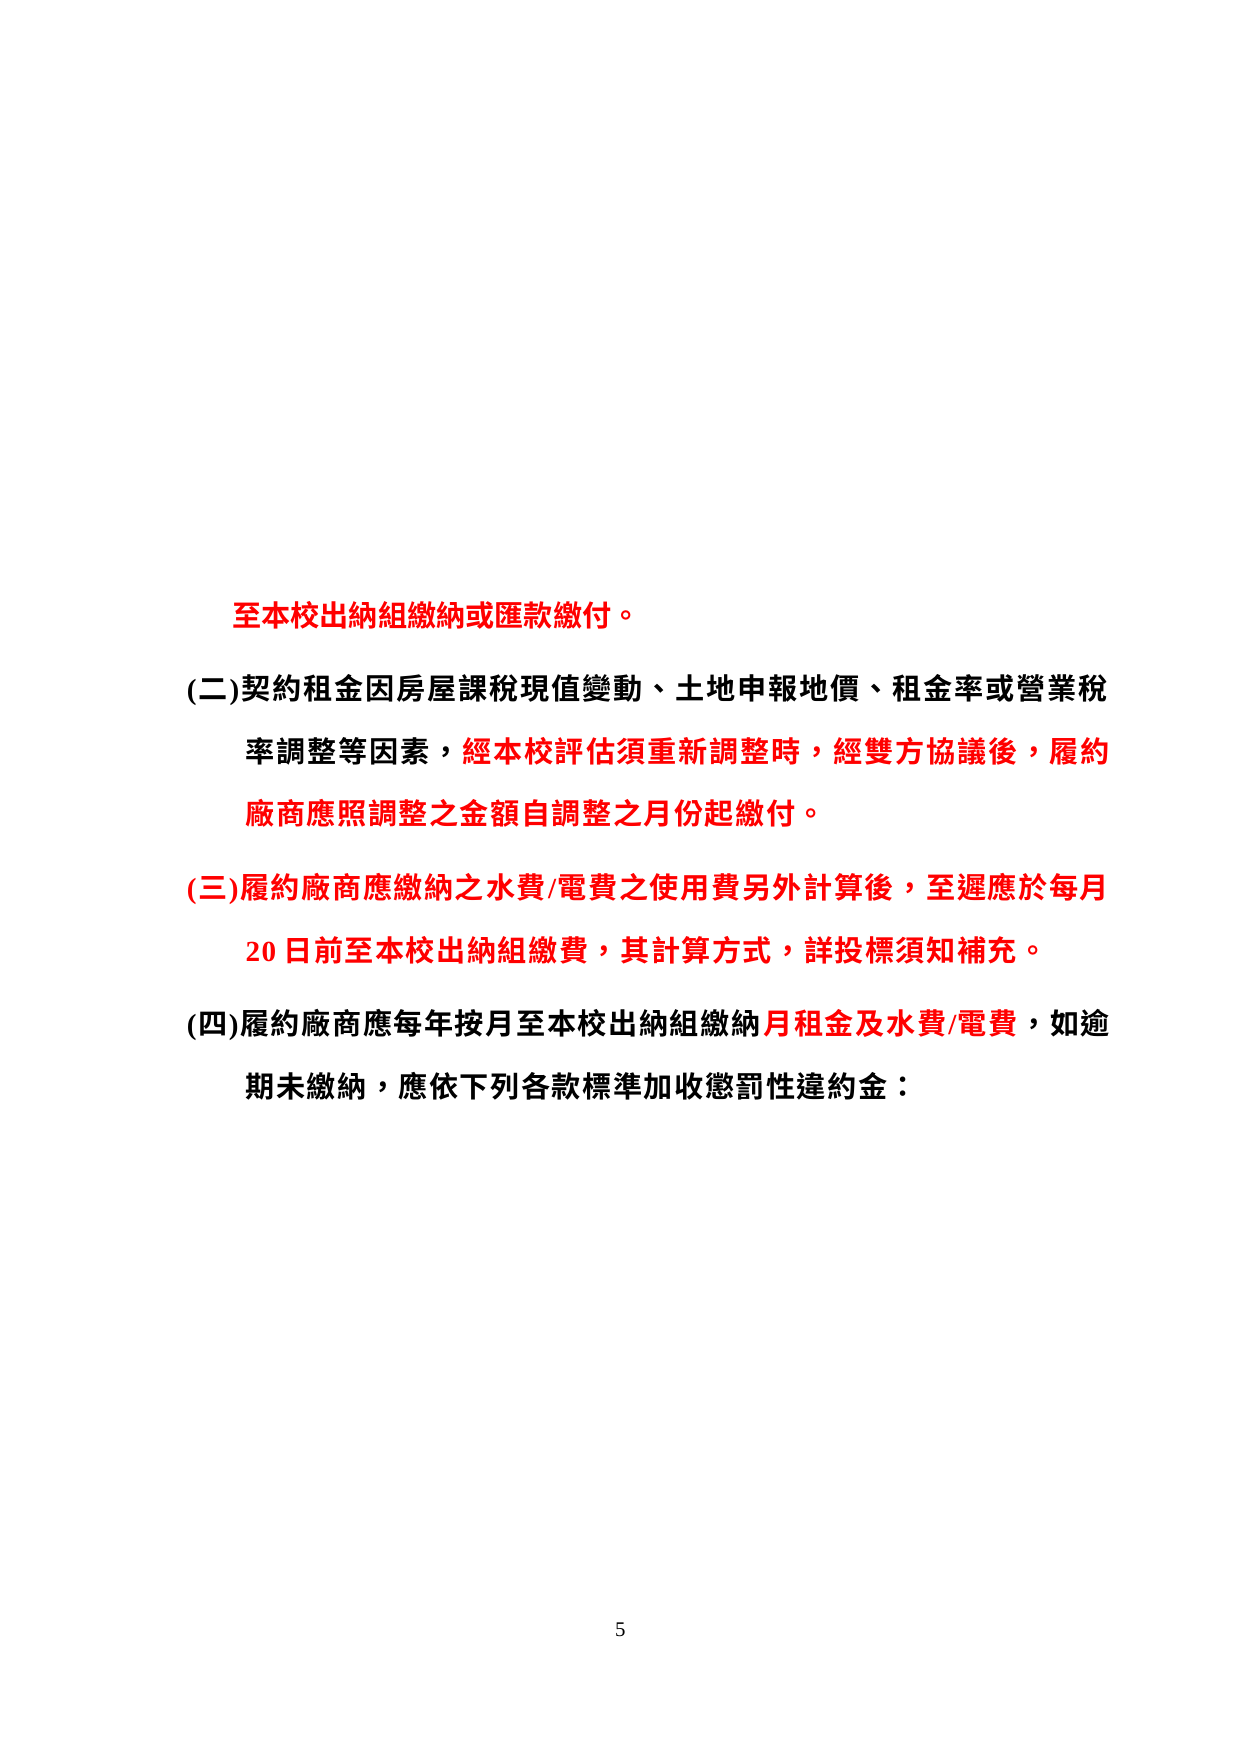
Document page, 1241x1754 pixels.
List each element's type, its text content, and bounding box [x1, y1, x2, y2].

text (三)履約廠商應繳納之水費/電費之使用費另外計算後，至遲應於每月20日前至本校出納組繳費，其計算方式，詳投標須知補充。 [187, 844, 1110, 969]
text 至本校出納組繳納或匯款繳付。 [130, 572, 1110, 634]
text (四)履約廠商應每年按月至本校出納組繳納月租金及水費/電費，如逾期未繳納，應依下列各款標準加收懲罰性違約金： [187, 980, 1110, 1105]
text (二)契約租金因房屋課稅現值變動、土地申報地價、租金率或營業稅率調整等因素，經本校評估須重新調整時，經雙方協議後，履約廠商應照調整之金額自調整之月份起繳付。 [187, 645, 1110, 833]
